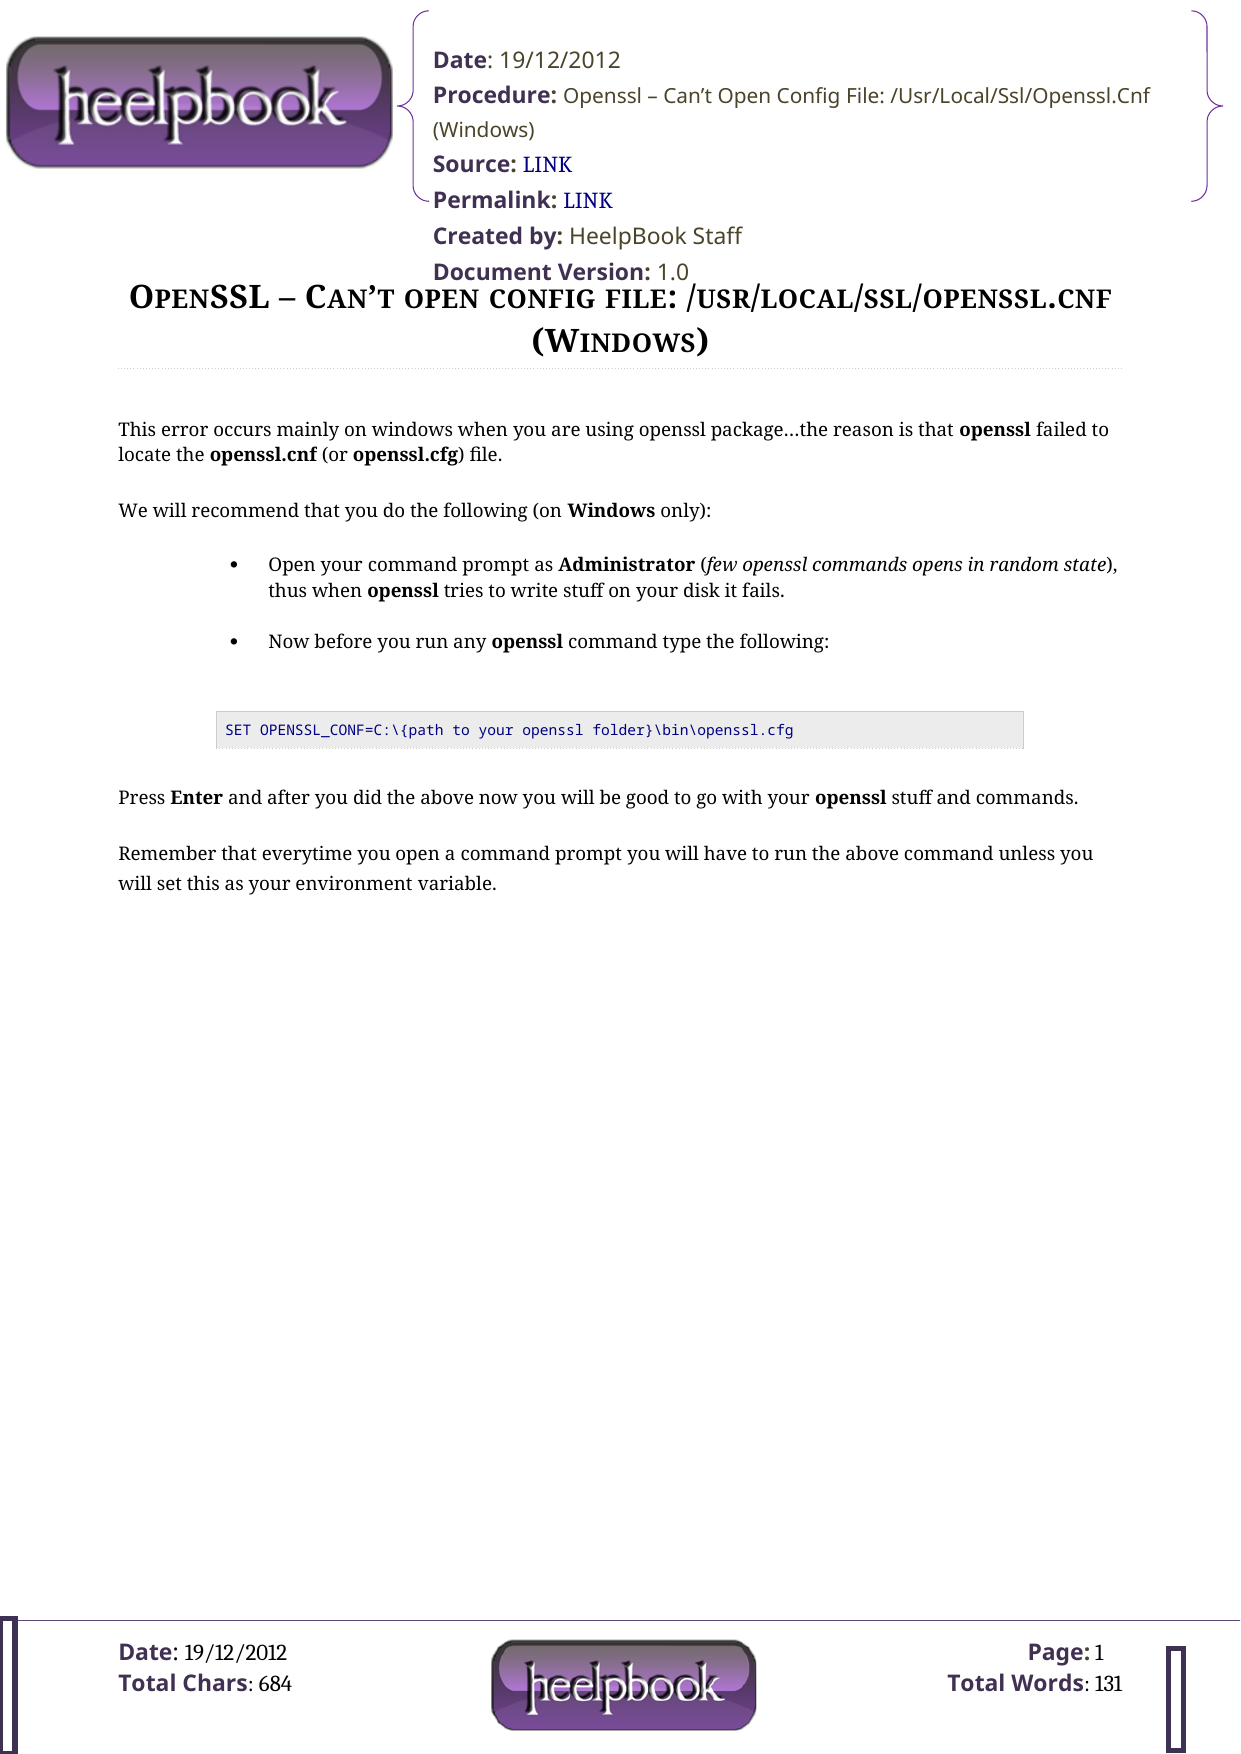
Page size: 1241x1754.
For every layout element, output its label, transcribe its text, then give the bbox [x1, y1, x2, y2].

list Now before you run any openssl command type the following: [231, 628, 1122, 653]
subtitle OpenSSL – Can’t open config file: /usr/local/ssl/openssl.cnf (Windows) [118, 274, 1122, 369]
table_header SET OPENSSL_CONF=C:\{path to your openssl folder}\bin\openssl.cfg [217, 712, 1023, 748]
text This error occurs mainly on windows when you are using openssl package…the reason is that openssl failed to locate the openssl.cnf (or openssl.cfg) file. [118, 416, 1122, 467]
text Press Enter and after you did the above now you will be good to go with your openssl stuff and commands. [118, 779, 1122, 809]
text We will recommend that you do the following (on Windows only): [118, 493, 1122, 523]
text Remember that everytime you open a command prompt you will have to run the above command unless you will set this as your environment variable. [118, 836, 1122, 896]
list Open your command prompt as Administrator (few openssl commands opens in random state), thus when openssl tries to write stuff on your disk it fails. [231, 551, 1122, 602]
